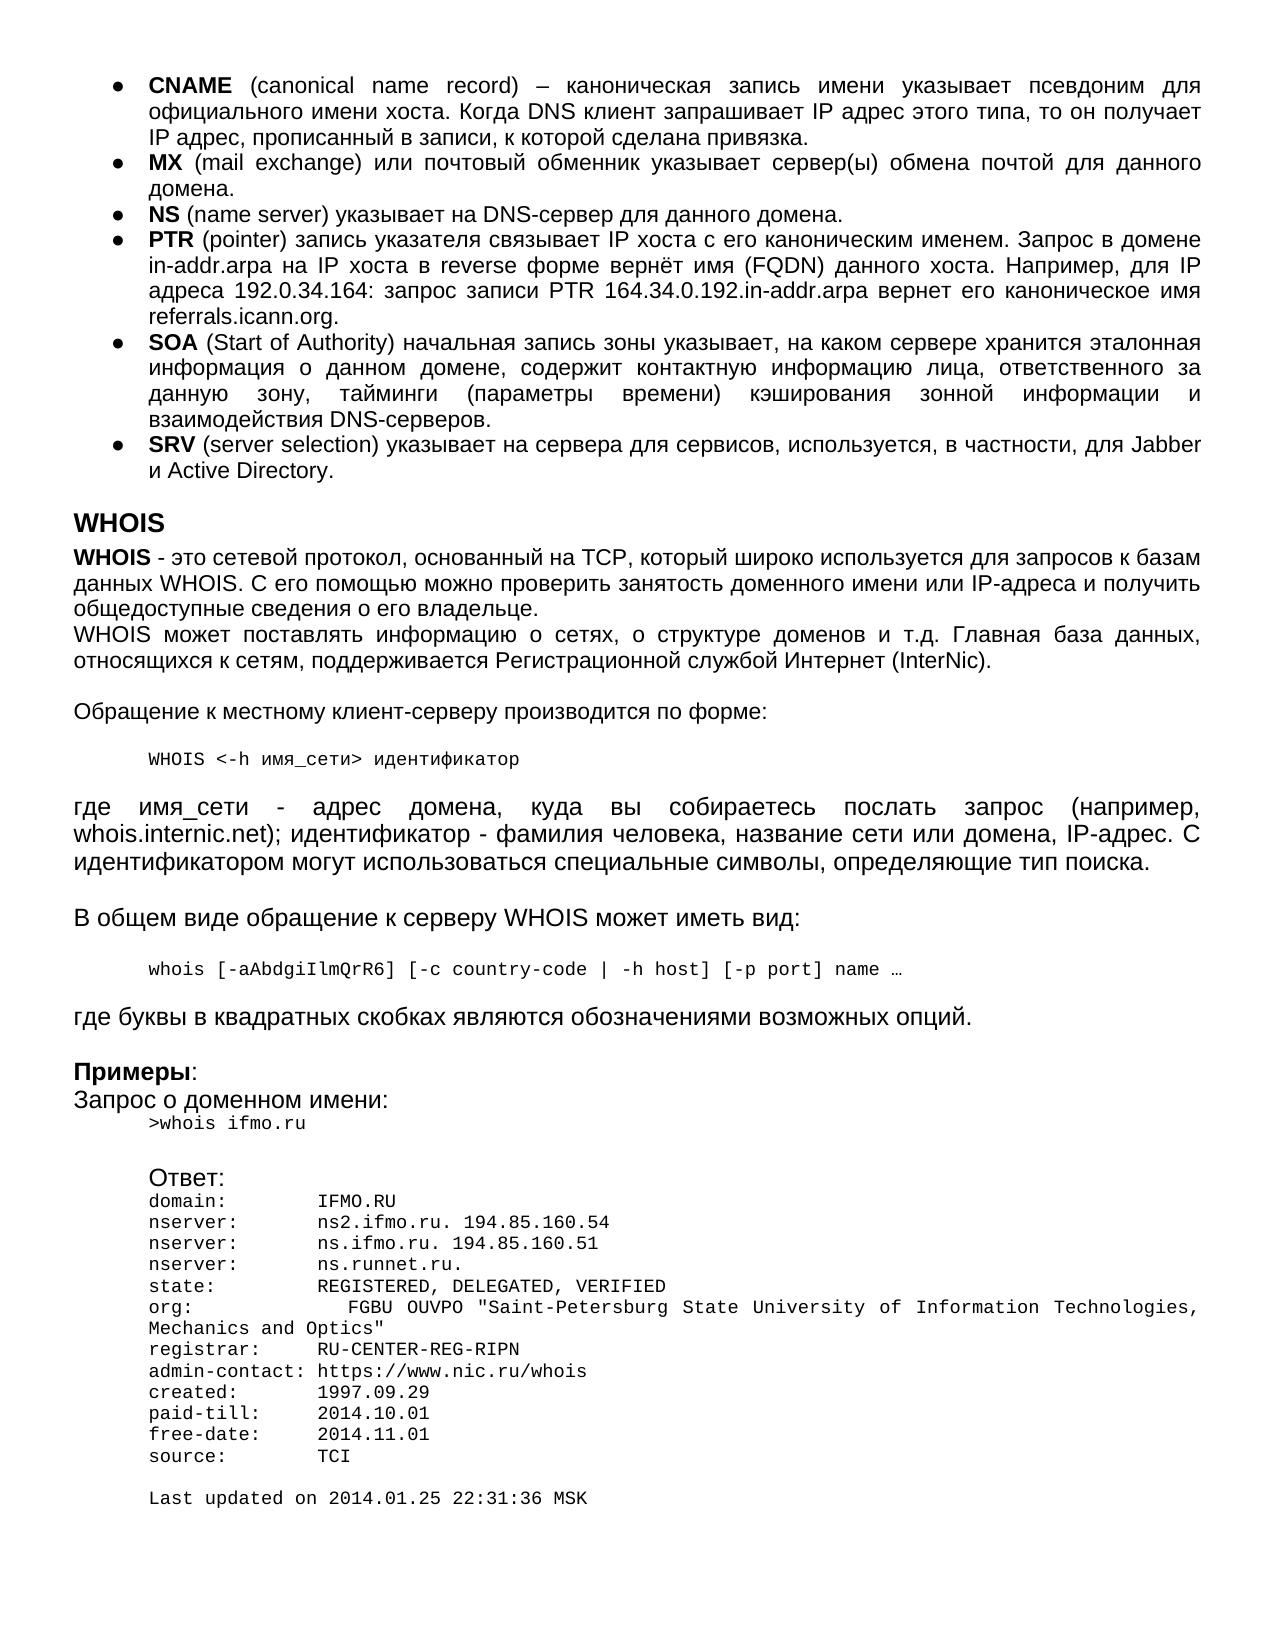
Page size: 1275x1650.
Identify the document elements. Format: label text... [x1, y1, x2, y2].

text >whois ifmo.ru [148, 1114, 1202, 1135]
text nserver: ns.runnet.ru. [148, 1255, 1202, 1276]
text admin-contact: https://www.nic.ru/whois [148, 1361, 1202, 1383]
list CNAME (canonical name record) – каноническая запись имени указывает псевдоним для официального имени хоста. Когда DNS клиент запрашивает IP адрес этого типа, то он получает IP адрес, прописанный в записи, к которой сделана привязка. [111, 73, 1202, 150]
text В общем виде обращение к серверу WHOIS может иметь вид: [73, 904, 1202, 932]
text Запрос о доменном имени: [73, 1086, 1202, 1114]
text WHOIS может поставлять информацию о сетях, о структуре доменов и т.д. Главная база данных, относящихся к сетям, поддерживается Регистрационной службой Интернет (InterNic). [73, 622, 1202, 673]
list SOA (Start of Authority) начальная запись зоны указывает, на каком сервере хранится эталонная информация о данном домене, содержит контактную информацию лица, ответственного за данную зону, тайминги (параметры времени) кэширования зонной информации и взаимодействия DNS-серверов. [111, 329, 1202, 432]
text Примеры: [73, 1058, 1202, 1086]
subtitle WHOIS [73, 508, 1202, 538]
text free-date: 2014.11.01 [148, 1425, 1202, 1446]
text org: FGBU OUVPO "Saint-Petersburg State University of Information Technologies, Mechanics and Optics" [148, 1298, 1202, 1340]
text registrar: RU-CENTER-REG-RIPN [148, 1340, 1202, 1361]
text WHOIS - это сетевой протокол, основанный на TCP, который широко используется для запросов к базам данных WHOIS. С его помощью можно проверить занятость доменного имени или IP-адреса и получить общедоступные сведения о его владельце. [73, 545, 1202, 622]
text Last updated on 2014.01.25 22:31:36 MSK [148, 1489, 1202, 1510]
text paid-till: 2014.10.01 [148, 1404, 1202, 1425]
text whois [-aAbdgiIlmQrR6] [-c country-code | -h host] [-p port] name … [73, 960, 1202, 981]
list SRV (server selection) указывает на сервера для сервисов, используется, в частности, для Jabber и Active Directory. [111, 432, 1202, 483]
text WHOIS <-h имя_сети> идентификатор [73, 750, 1202, 771]
list NS (name server) указывает на DNS-сервер для данного домена. [111, 201, 1202, 227]
text где буквы в квадратных скобках являются обозначениями возможных опций. [73, 1002, 1202, 1030]
text nserver: ns2.ifmo.ru. 194.85.160.54 [148, 1213, 1202, 1234]
text source: TCI [148, 1446, 1202, 1468]
text nserver: ns.ifmo.ru. 194.85.160.51 [148, 1234, 1202, 1255]
text Обращение к местному клиент-серверу производится по форме: [73, 698, 1202, 724]
list MX (mail exchange) или почтовый обменник указывает сервер(ы) обмена почтой для данного домена. [111, 150, 1202, 201]
text domain: IFMO.RU [148, 1191, 1202, 1213]
list PTR (pointer) запись указателя связывает IP хоста с его каноническим именем. Запрос в домене in-addr.arpa на IP хоста в reverse форме вернёт имя (FQDN) данного хоста. Например, для IP адреса 192.0.34.164: запрос записи PTR 164.34.0.192.in-addr.arpa вернет его каноническое имя referrals.icann.org. [111, 227, 1202, 329]
text created: 1997.09.29 [148, 1383, 1202, 1404]
text state: REGISTERED, DELEGATED, VERIFIED [148, 1276, 1202, 1298]
text Ответ: [148, 1163, 1202, 1191]
text где имя_сети - адрес домена, куда вы собираетесь послать запрос (например, whois.internic.net); идентификатор - фамилия человека, название сети или домена, IP-адрес. С идентификатором могут использоваться специальные символы, определяющие тип поиска. [73, 792, 1202, 876]
